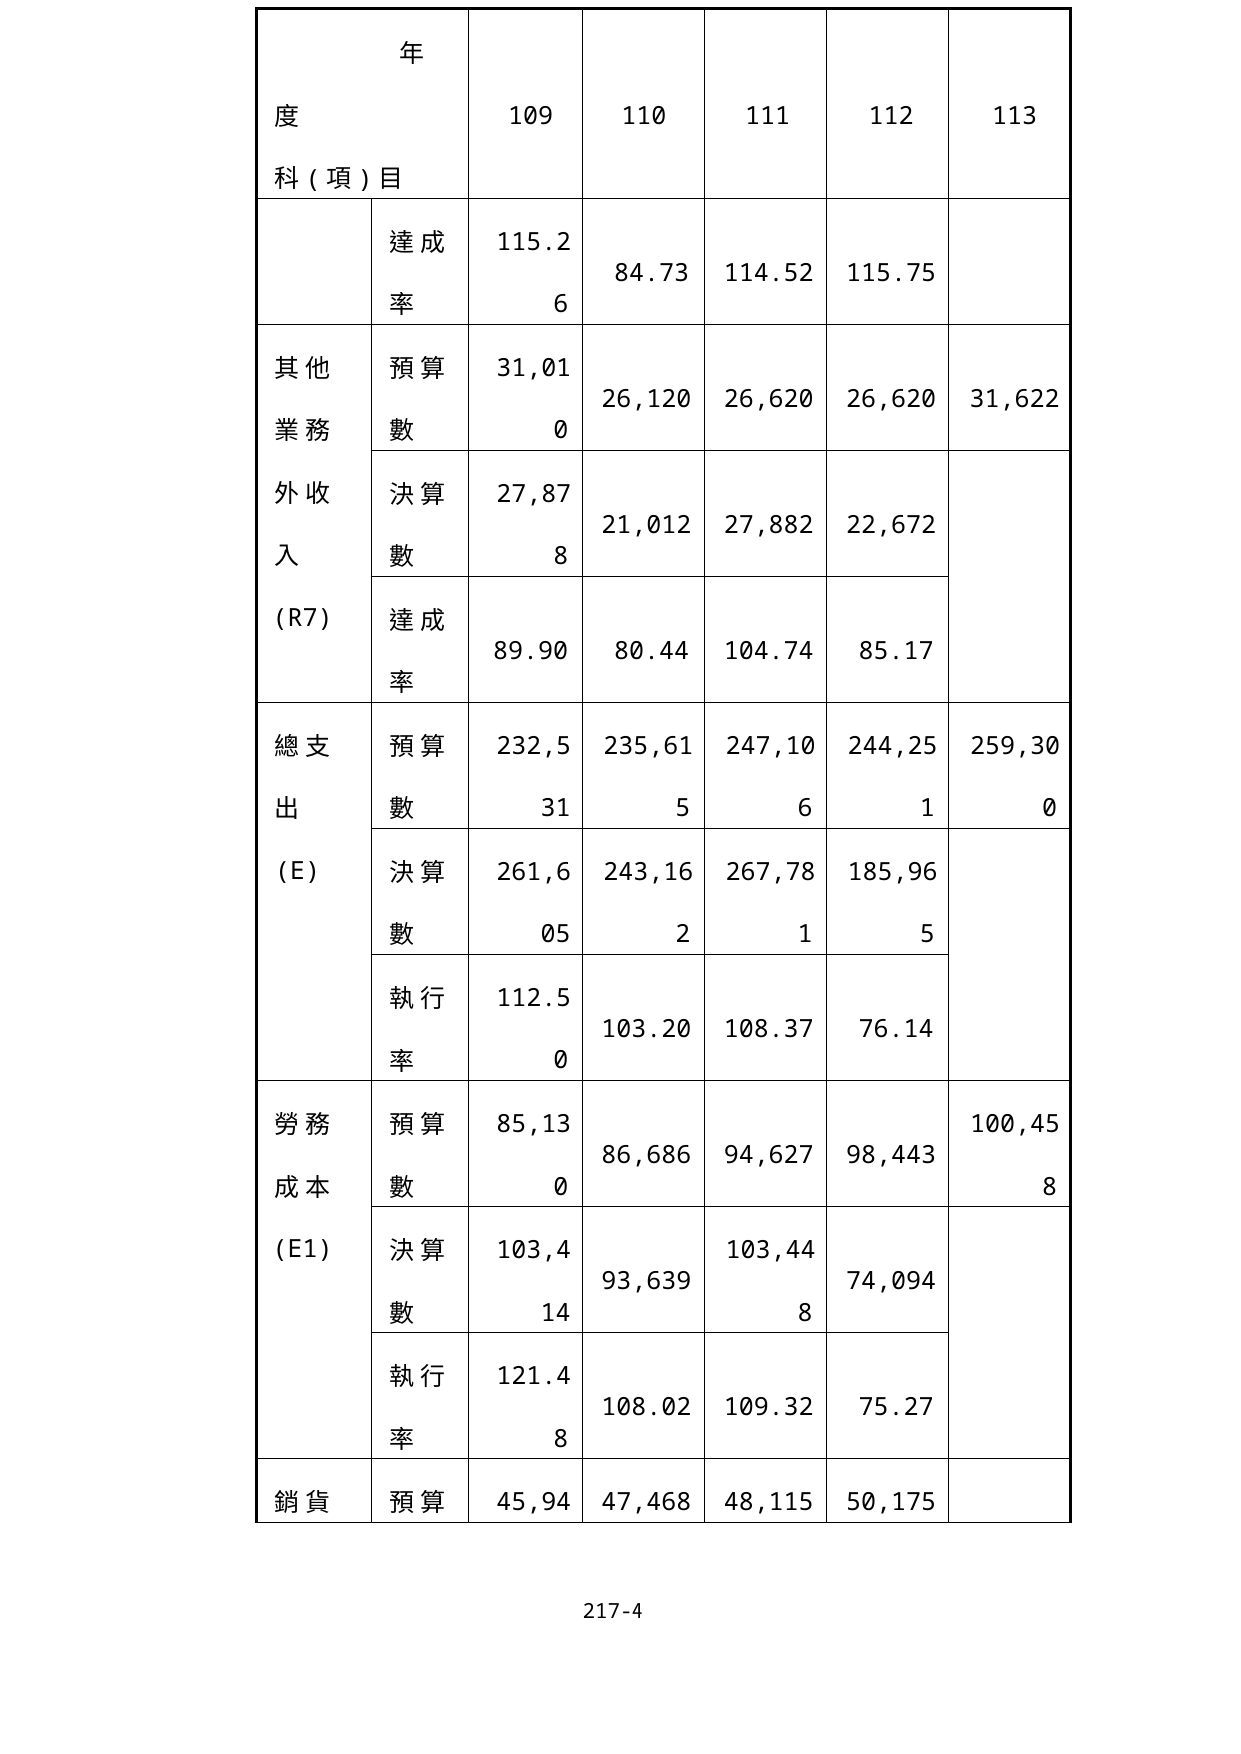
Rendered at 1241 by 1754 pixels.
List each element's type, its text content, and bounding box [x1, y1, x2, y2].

table_cell 預算 [372, 1459, 468, 1522]
table_cell 22,672 [827, 451, 948, 576]
table_cell 84.73 [583, 199, 704, 324]
table_cell 決算數 [372, 1207, 468, 1332]
table_cell 預算數 [372, 1081, 468, 1206]
table_cell 114.52 [705, 199, 826, 324]
table_cell 76.14 [827, 955, 948, 1080]
table_cell 執行率 [372, 955, 468, 1080]
table_cell 80.44 [583, 577, 704, 702]
table_header 113 [949, 10, 1069, 198]
table_cell 45,94 [469, 1459, 582, 1522]
table_header 112 [827, 10, 948, 198]
table_cell 108.02 [583, 1333, 704, 1458]
table_cell 235,615 [583, 703, 704, 828]
table_cell [949, 829, 1069, 1080]
table_cell [949, 1459, 1069, 1522]
table_cell 26,620 [705, 325, 826, 450]
table_header 111 [705, 10, 826, 198]
table_cell 112.50 [469, 955, 582, 1080]
table_cell 21,012 [583, 451, 704, 576]
table_cell 103,448 [705, 1207, 826, 1332]
table_cell 104.74 [705, 577, 826, 702]
table_cell 執行率 [372, 1333, 468, 1458]
table_cell 預算數 [372, 703, 468, 828]
table_cell 121.48 [469, 1333, 582, 1458]
table_cell 決算數 [372, 451, 468, 576]
table_cell 243,162 [583, 829, 704, 954]
table_cell 86,686 [583, 1081, 704, 1206]
table_cell 94,627 [705, 1081, 826, 1206]
table_cell [949, 199, 1069, 324]
table_cell 85,130 [469, 1081, 582, 1206]
table_cell 259,300 [949, 703, 1069, 828]
table_header 年度 科(項)目 [258, 10, 468, 198]
table_cell 達成率 [372, 577, 468, 702]
table_cell [949, 451, 1069, 702]
table_cell 決算數 [372, 829, 468, 954]
table_cell 100,458 [949, 1081, 1069, 1206]
table_cell 31,622 [949, 325, 1069, 450]
table_cell 247,106 [705, 703, 826, 828]
table_cell [258, 199, 371, 324]
table_cell [949, 1207, 1069, 1458]
table_header 110 [583, 10, 704, 198]
table_cell 預算數 [372, 325, 468, 450]
table_cell 115.26 [469, 199, 582, 324]
table_cell 31,010 [469, 325, 582, 450]
table_cell 93,639 [583, 1207, 704, 1332]
table_cell 108.37 [705, 955, 826, 1080]
table_cell 其他業務外收入(R7) [258, 325, 371, 702]
table_cell 達成率 [372, 199, 468, 324]
table_cell 總支出 (E) [258, 703, 371, 1080]
table_cell 26,620 [827, 325, 948, 450]
table_cell 48,115 [705, 1459, 826, 1522]
table_cell 267,781 [705, 829, 826, 954]
table_cell 103,414 [469, 1207, 582, 1332]
table_cell 勞務成本(E1) [258, 1081, 371, 1458]
table_cell 89.90 [469, 577, 582, 702]
table_cell 115.75 [827, 199, 948, 324]
table_cell 185,965 [827, 829, 948, 954]
table_header 109 [469, 10, 582, 198]
table_cell 74,094 [827, 1207, 948, 1332]
table_cell 47,468 [583, 1459, 704, 1522]
table_cell 85.17 [827, 577, 948, 702]
table_cell 103.20 [583, 955, 704, 1080]
table_cell 銷貨 [258, 1459, 371, 1522]
table_cell 50,175 [827, 1459, 948, 1522]
table_cell 27,882 [705, 451, 826, 576]
table_cell 27,878 [469, 451, 582, 576]
table_cell 244,251 [827, 703, 948, 828]
table_cell 98,443 [827, 1081, 948, 1206]
table_cell 75.27 [827, 1333, 948, 1458]
table_cell 232,531 [469, 703, 582, 828]
table_cell 261,605 [469, 829, 582, 954]
table_cell 109.32 [705, 1333, 826, 1458]
table_cell 26,120 [583, 325, 704, 450]
